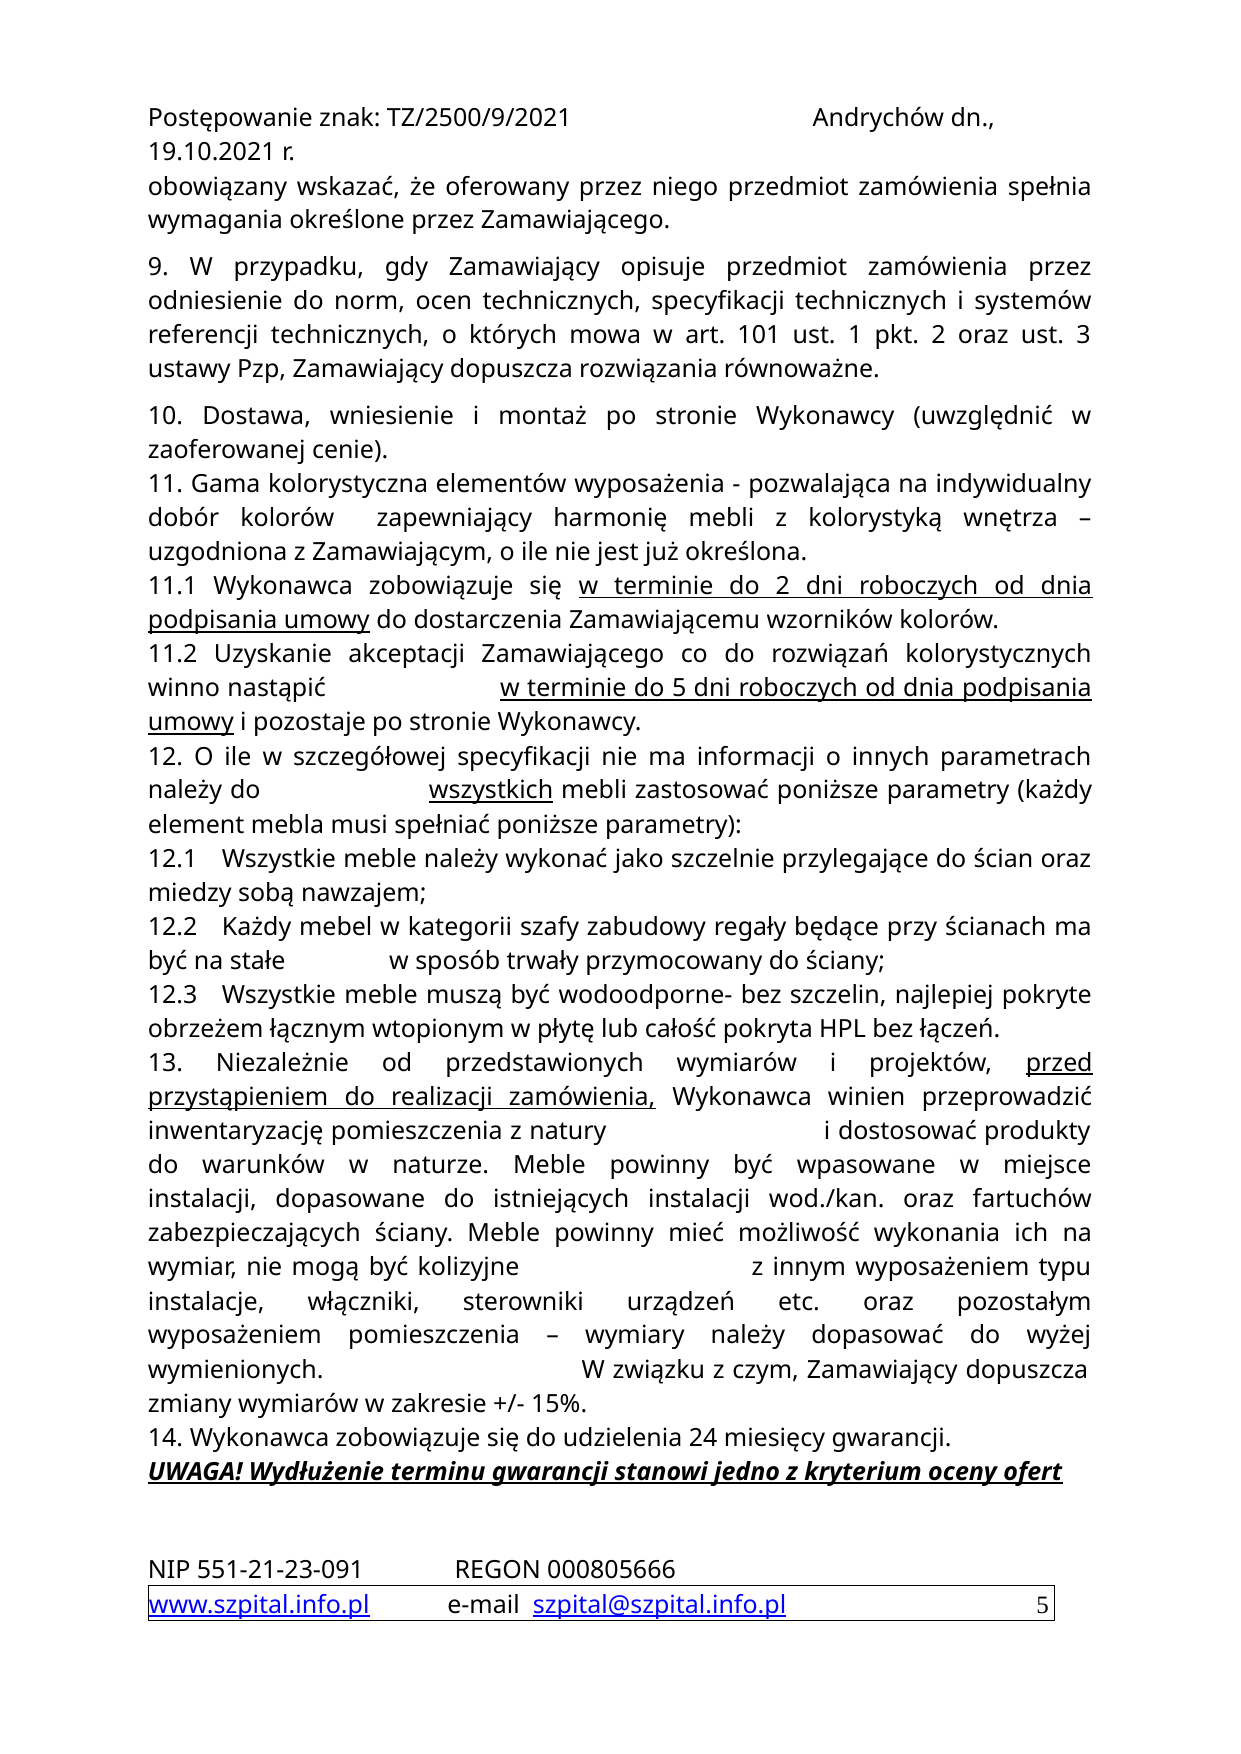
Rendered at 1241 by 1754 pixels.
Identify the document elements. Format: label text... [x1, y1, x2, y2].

text 14. Wykonawca zobowiązuje się do udzielenia 24 miesięcy gwarancji. [148, 1419, 1092, 1453]
text UWAGA! Wydłużenie terminu gwarancji stanowi jedno z kryterium oceny ofert [148, 1453, 1092, 1487]
text 11.1 Wykonawca zobowiązuje się w terminie do 2 dni roboczych od dnia podpisania umowy do dostarczenia Zamawiającemu wzorników kolorów. [148, 568, 1092, 636]
text 9. W przypadku, gdy Zamawiający opisuje przedmiot zamówienia przez odniesienie do norm, ocen technicznych, specyfikacji technicznych i systemów referencji technicznych, o których mowa w art. 101 ust. 1 pkt. 2 oraz ust. 3 ustawy Pzp, Zamawiający dopuszcza rozwiązania równoważne. [148, 249, 1092, 385]
text 13. Niezależnie od przedstawionych wymiarów i projektów, przed przystąpieniem do realizacji zamówienia, Wykonawca winien przeprowadzić inwentaryzację pomieszczenia z natury i dostosować produkty do warunków w naturze. Meble powinny być wpasowane w miejsce instalacji, dopasowane do istniejących instalacji wod./kan. oraz fartuchów zabezpieczających ściany. Meble powinny mieć możliwość wykonania ich na wymiar, nie mogą być kolizyjne z innym wyposażeniem typu instalacje, włączniki, sterowniki urządzeń etc. oraz pozostałym wyposażeniem pomieszczenia – wymiary należy dopasować do wyżej wymienionych. W związku z czym, Zamawiający dopuszcza zmiany wymiarów w zakresie +/- 15%. [148, 1045, 1092, 1419]
text 11. Gama kolorystyczna elementów wyposażenia - pozwalająca na indywidualny dobór kolorów zapewniający harmonię mebli z kolorystyką wnętrza – uzgodniona z Zamawiającym, o ile nie jest już określona. [148, 466, 1092, 568]
text 12.3 Wszystkie meble muszą być wodoodporne- bez szczelin, najlepiej pokryte obrzeżem łącznym wtopionym w płytę lub całość pokryta HPL bez łączeń. [148, 977, 1092, 1045]
text 11.2 Uzyskanie akceptacji Zamawiającego co do rozwiązań kolorystycznych winno nastąpić w terminie do 5 dni roboczych od dnia podpisania umowy i pozostaje po stronie Wykonawcy. [148, 636, 1092, 738]
text 10. Dostawa, wniesienie i montaż po stronie Wykonawcy (uwzględnić w zaoferowanej cenie). [148, 397, 1092, 466]
text 12.1 Wszystkie meble należy wykonać jako szczelnie przylegające do ścian oraz miedzy sobą nawzajem; [148, 840, 1092, 908]
text obowiązany wskazać, że oferowany przez niego przedmiot zamówienia spełnia wymagania określone przez Zamawiającego. [148, 168, 1092, 236]
text 12. O ile w szczegółowej specyfikacji nie ma informacji o innych parametrach należy do wszystkich mebli zastosować poniższe parametry (każdy element mebla musi spełniać poniższe parametry): [148, 738, 1092, 840]
text 12.2 Każdy mebel w kategorii szafy zabudowy regały będące przy ścianach ma być na stałe w sposób trwały przymocowany do ściany; [148, 908, 1092, 977]
